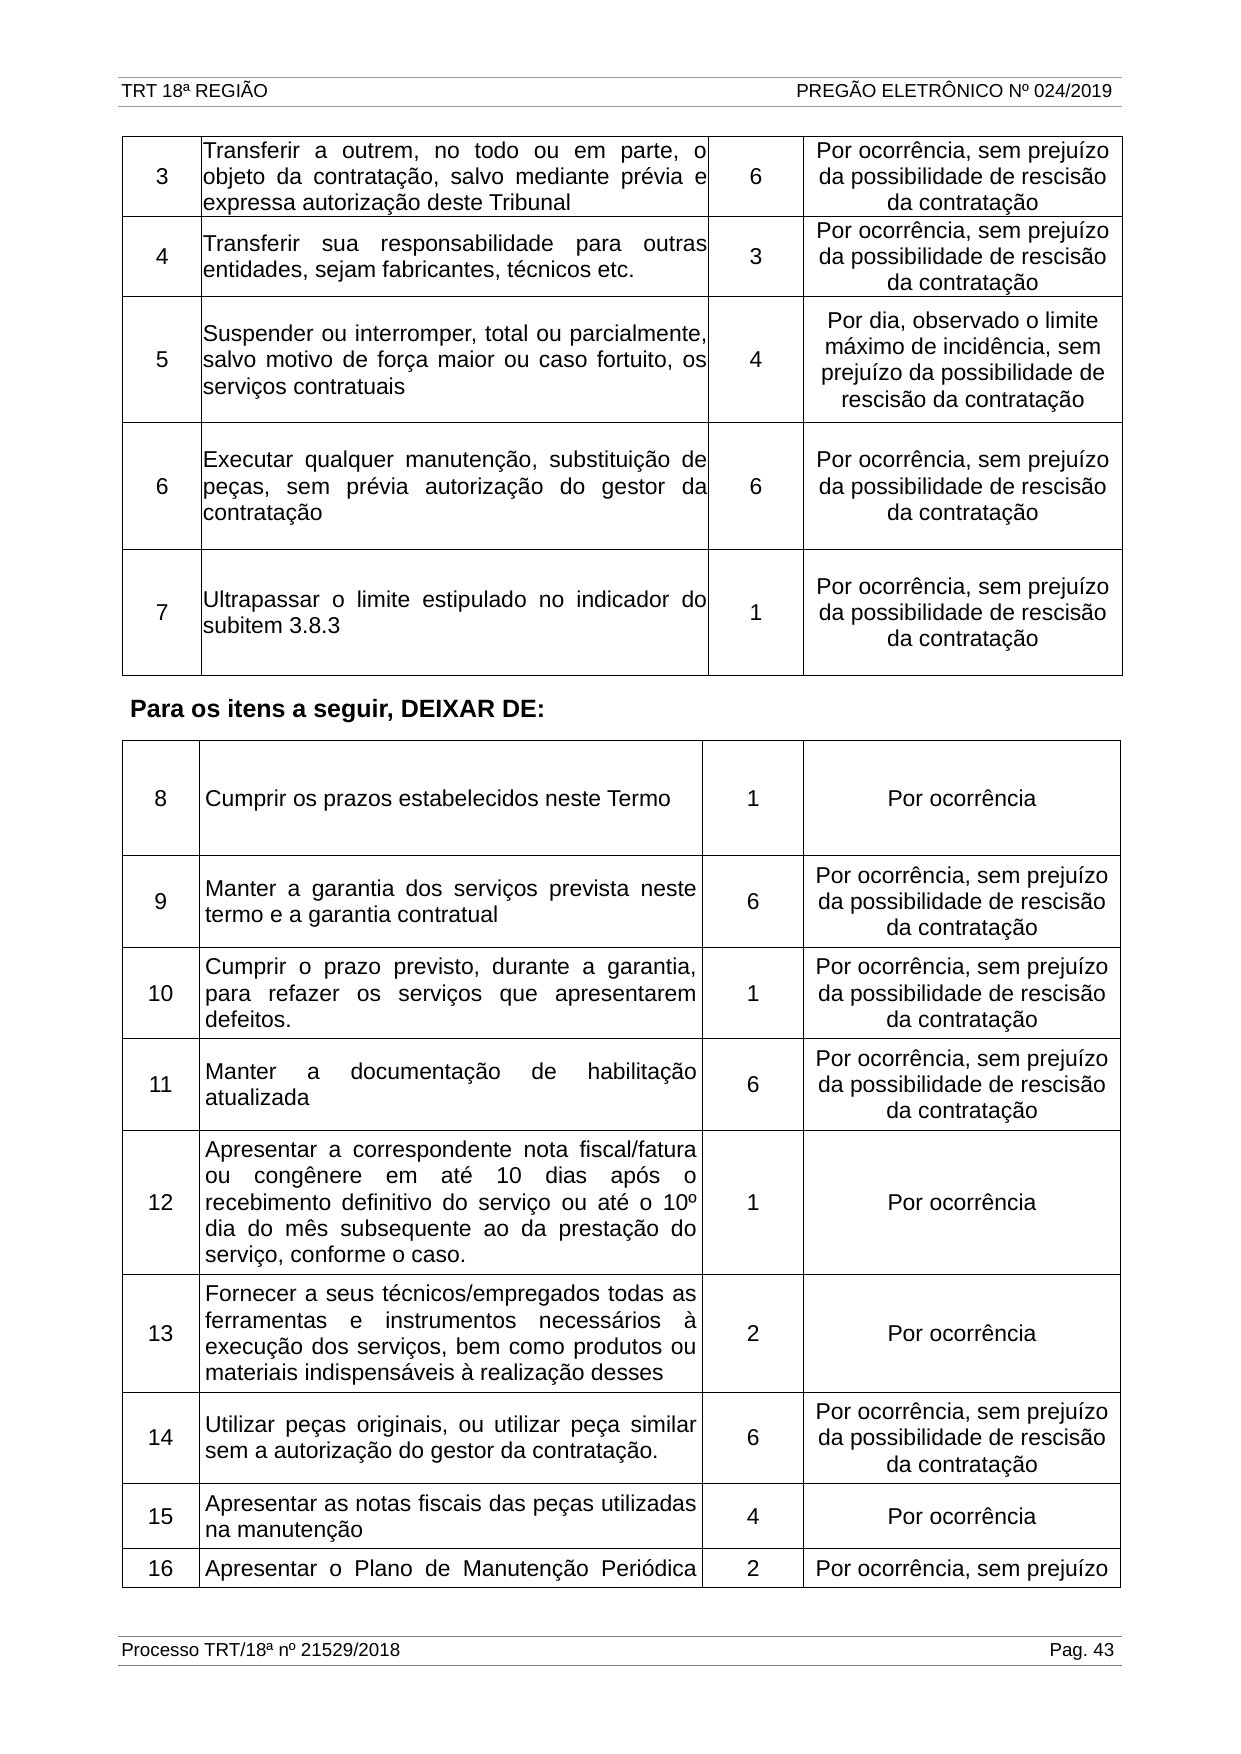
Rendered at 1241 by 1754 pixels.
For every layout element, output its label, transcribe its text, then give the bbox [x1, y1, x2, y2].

table_cell 1 [703, 1131, 803, 1274]
table_header 1 [703, 741, 803, 855]
table_cell 3 [123, 137, 201, 216]
table_cell 4 [709, 297, 803, 422]
table_cell 6 [703, 1393, 803, 1483]
table_cell 15 [123, 1484, 199, 1548]
table_cell Utilizar peças originais, ou utilizar peça similar sem a autorização do gestor da contratação. [200, 1393, 702, 1483]
table_cell Por ocorrência, sem prejuízo da possibilidade de rescisão da contratação [804, 856, 1120, 947]
table_header 8 [123, 741, 199, 855]
table_cell 7 [123, 550, 201, 675]
table_cell Por ocorrência, sem prejuízo da possibilidade de rescisão da contratação [804, 137, 1122, 216]
table_cell Por ocorrência, sem prejuízo da possibilidade de rescisão da contratação [804, 948, 1120, 1038]
table_cell Apresentar a correspondente nota fiscal/fatura ou congênere em até 10 dias após o recebimento definitivo do serviço ou até o 10º dia do mês subsequente ao da prestação do serviço, conforme o caso. [200, 1131, 702, 1274]
table_header Cumprir os prazos estabelecidos neste Termo [200, 741, 702, 855]
table_cell 6 [709, 423, 803, 548]
table_cell 10 [123, 948, 199, 1038]
table_cell 12 [123, 1131, 199, 1274]
table_cell Transferir a outrem, no todo ou em parte, o objeto da contratação, salvo mediante prévia e expressa autorização deste Tribunal [202, 137, 708, 216]
table_cell Por ocorrência [804, 1131, 1120, 1274]
table_cell 6 [123, 423, 201, 548]
table_cell 1 [703, 948, 803, 1038]
table_cell 9 [123, 856, 199, 947]
table_cell 2 [703, 1275, 803, 1392]
table_cell 6 [703, 1039, 803, 1129]
table_cell Por ocorrência [804, 1484, 1120, 1548]
table_cell Por ocorrência, sem prejuízo da possibilidade de rescisão da contratação [804, 1393, 1120, 1483]
table_cell Apresentar o Plano de Manutenção Periódica [200, 1549, 702, 1587]
table_cell Por ocorrência, sem prejuízo da possibilidade de rescisão da contratação [804, 217, 1122, 296]
table_cell 1 [709, 550, 803, 675]
table_cell 16 [123, 1549, 199, 1587]
table_cell Apresentar as notas fiscais das peças utilizadas na manutenção [200, 1484, 702, 1548]
table_header Por ocorrência [804, 741, 1120, 855]
table_cell 5 [123, 297, 201, 422]
table_cell Por ocorrência, sem prejuízo [804, 1549, 1120, 1587]
table_cell Por dia, observado o limite máximo de incidência, sem prejuízo da possibilidade de rescisão da contratação [804, 297, 1122, 422]
table_cell 4 [123, 217, 201, 296]
table_cell Por ocorrência, sem prejuízo da possibilidade de rescisão da contratação [804, 1039, 1120, 1129]
table_cell 4 [703, 1484, 803, 1548]
table_cell 11 [123, 1039, 199, 1129]
table_cell Fornecer a seus técnicos/empregados todas as ferramentas e instrumentos necessários à execução dos serviços, bem como produtos ou materiais indispensáveis à realização desses [200, 1275, 702, 1392]
table_cell Por ocorrência, sem prejuízo da possibilidade de rescisão da contratação [804, 550, 1122, 675]
table_cell 3 [709, 217, 803, 296]
table_cell Por ocorrência [804, 1275, 1120, 1392]
text Para os itens a seguir, DEIXAR DE: [130, 693, 1122, 722]
table_cell Manter a garantia dos serviços prevista neste termo e a garantia contratual [200, 856, 702, 947]
table_cell Por ocorrência, sem prejuízo da possibilidade de rescisão da contratação [804, 423, 1122, 548]
table_cell 13 [123, 1275, 199, 1392]
table_cell Cumprir o prazo previsto, durante a garantia, para refazer os serviços que apresentarem defeitos. [200, 948, 702, 1038]
table_cell Transferir sua responsabilidade para outras entidades, sejam fabricantes, técnicos etc. [202, 217, 708, 296]
table_cell Manter a documentação de habilitação atualizada [200, 1039, 702, 1129]
table_cell Ultrapassar o limite estipulado no indicador do subitem 3.8.3 [202, 550, 708, 675]
table_cell 6 [709, 137, 803, 216]
table_cell 6 [703, 856, 803, 947]
table_cell 2 [703, 1549, 803, 1587]
table_cell 14 [123, 1393, 199, 1483]
table_cell Executar qualquer manutenção, substituição de peças, sem prévia autorização do gestor da contratação [202, 423, 708, 548]
table_cell Suspender ou interromper, total ou parcialmente, salvo motivo de força maior ou caso fortuito, os serviços contratuais [202, 297, 708, 422]
